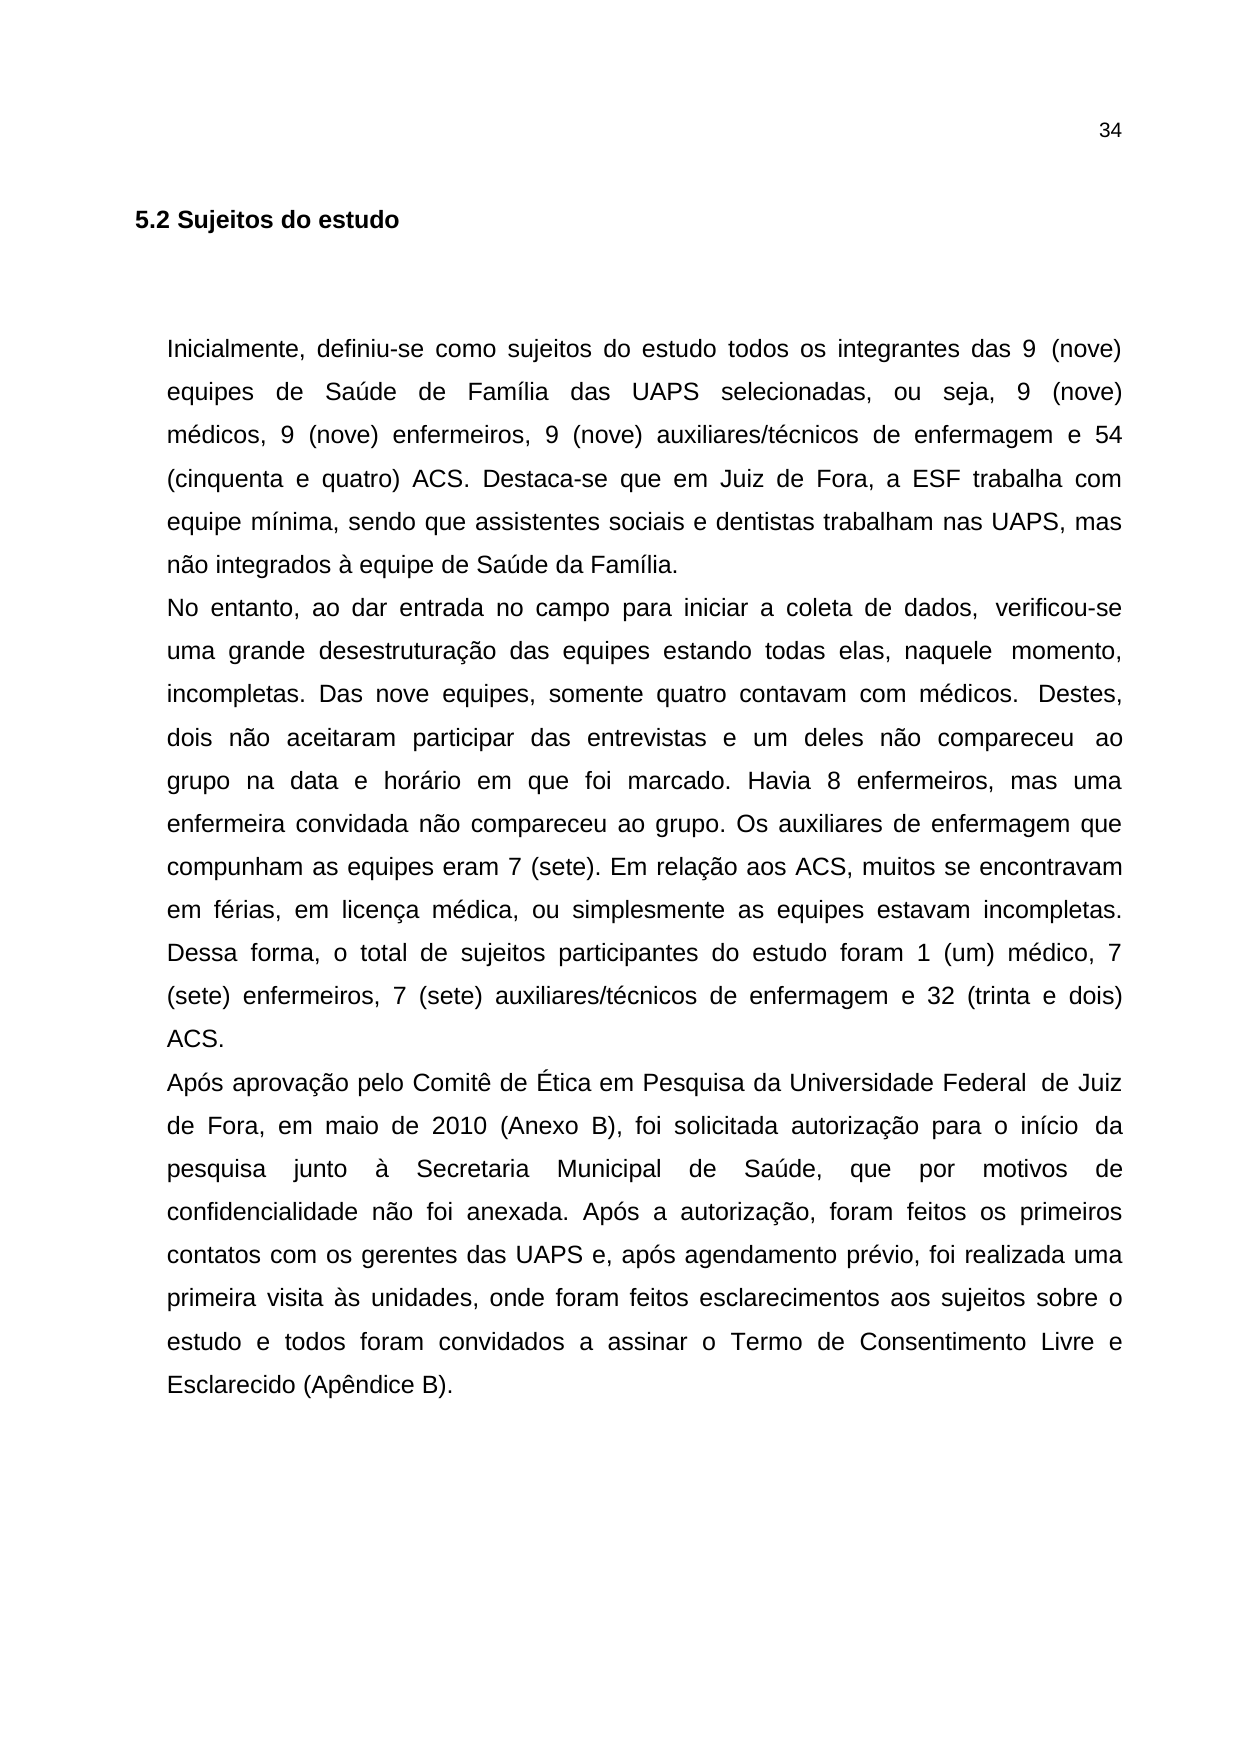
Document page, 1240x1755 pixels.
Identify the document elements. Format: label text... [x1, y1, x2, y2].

text No entanto, ao dar entrada no campo para iniciar a coleta de dados, verificou-se uma grande desestruturação das equipes estando todas elas, naquele momento, incompletas. Das nove equipes, somente quatro contavam com médicos. Destes, dois não aceitaram participar das entrevistas e um deles não compareceu ao grupo na data e horário em que foi marcado. Havia 8 enfermeiros, mas uma enfermeira convidada não compareceu ao grupo. Os auxiliares de enfermagem que compunham as equipes eram 7 (sete). Em relação aos ACS, muitos se encontravam em férias, em licença médica, ou simplesmente as equipes estavam incompletas. Dessa forma, o total de sujeitos participantes do estudo foram 1 (um) médico, 7 (sete) enfermeiros, 7 (sete) auxiliares/técnicos de enfermagem e 32 (trinta e dois) ACS. [167, 593, 1123, 1053]
list Sujeitos do estudo [135, 205, 1133, 234]
text Após aprovação pelo Comitê de Ética em Pesquisa da Universidade Federal de Juiz de Fora, em maio de 2010 (Anexo B), foi solicitada autorização para o início da pesquisa junto à Secretaria Municipal de Saúde, que por motivos de confidencialidade não foi anexada. Após a autorização, foram feitos os primeiros contatos com os gerentes das UAPS e, após agendamento prévio, foi realizada uma primeira visita às unidades, onde foram feitos esclarecimentos aos sujeitos sobre o estudo e todos foram convidados a assinar o Termo de Consentimento Livre e Esclarecido (Apêndice B). [167, 1068, 1123, 1398]
text Inicialmente, definiu-se como sujeitos do estudo todos os integrantes das 9 (nove) equipes de Saúde de Família das UAPS selecionadas, ou seja, 9 (nove) médicos, 9 (nove) enfermeiros, 9 (nove) auxiliares/técnicos de enfermagem e 54 (cinquenta e quatro) ACS. Destaca-se que em Juiz de Fora, a ESF trabalha com equipe mínima, sendo que assistentes sociais e dentistas trabalham nas UAPS, mas não integrados à equipe de Saúde da Família. [167, 334, 1123, 579]
